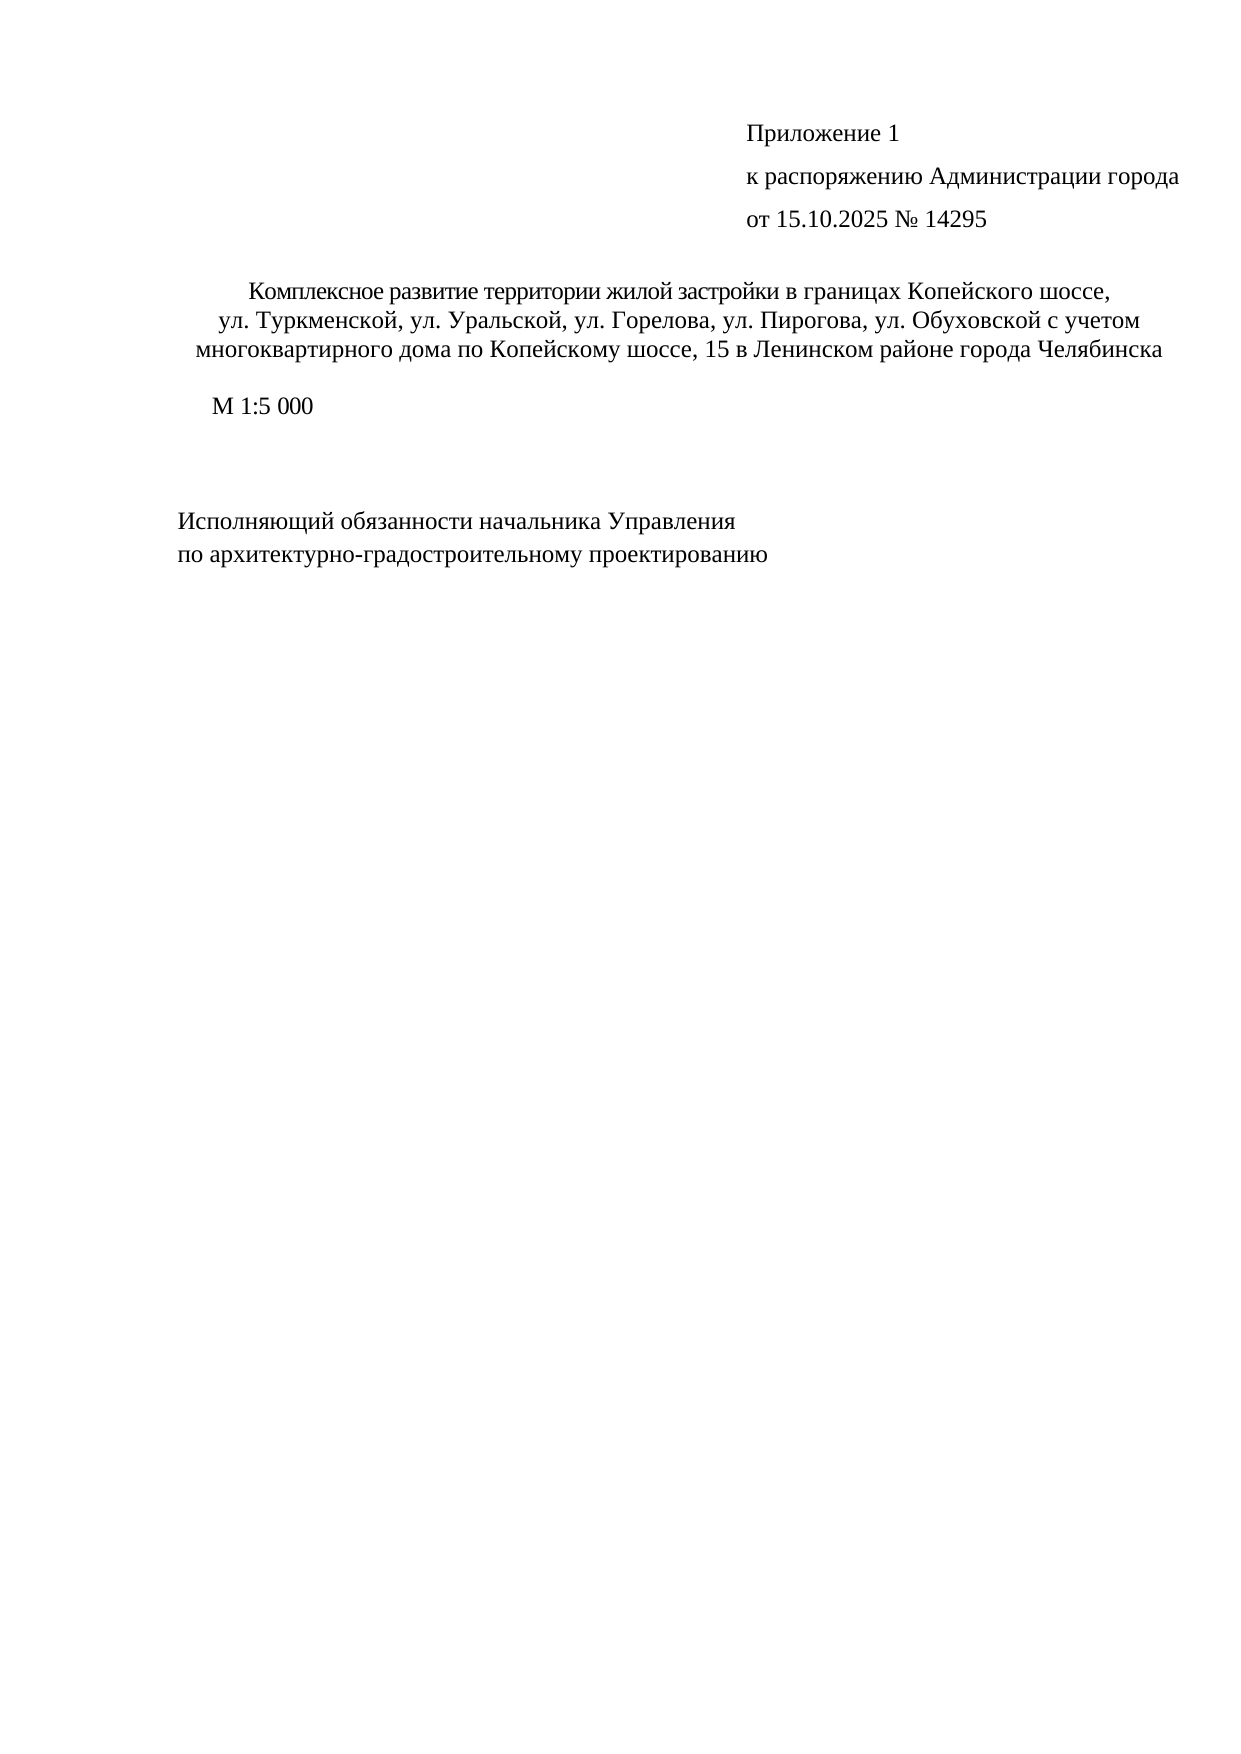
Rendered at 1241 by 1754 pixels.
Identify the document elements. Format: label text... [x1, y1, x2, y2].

text по архитектурно-градостроительному проектированию [177, 539, 1181, 568]
text Исполняющий обязанности начальника Управления [177, 506, 1181, 535]
text М 1:5 000 [177, 391, 1181, 420]
text Комплексное развитие территории жилой застройки в границах Копейского шоссе, ул. Туркменской, ул. Уральской, ул. Горелова, ул. Пирогова, ул. Обуховской с учетом многоквартирного дома по Копейскому шоссе, 15 в Ленинском районе города Челябинска [177, 276, 1181, 362]
text от 15.10.2025 № 14295 [177, 204, 1181, 233]
text к распоряжению Администрации города [177, 161, 1181, 190]
text Приложение 1 [177, 118, 1181, 147]
